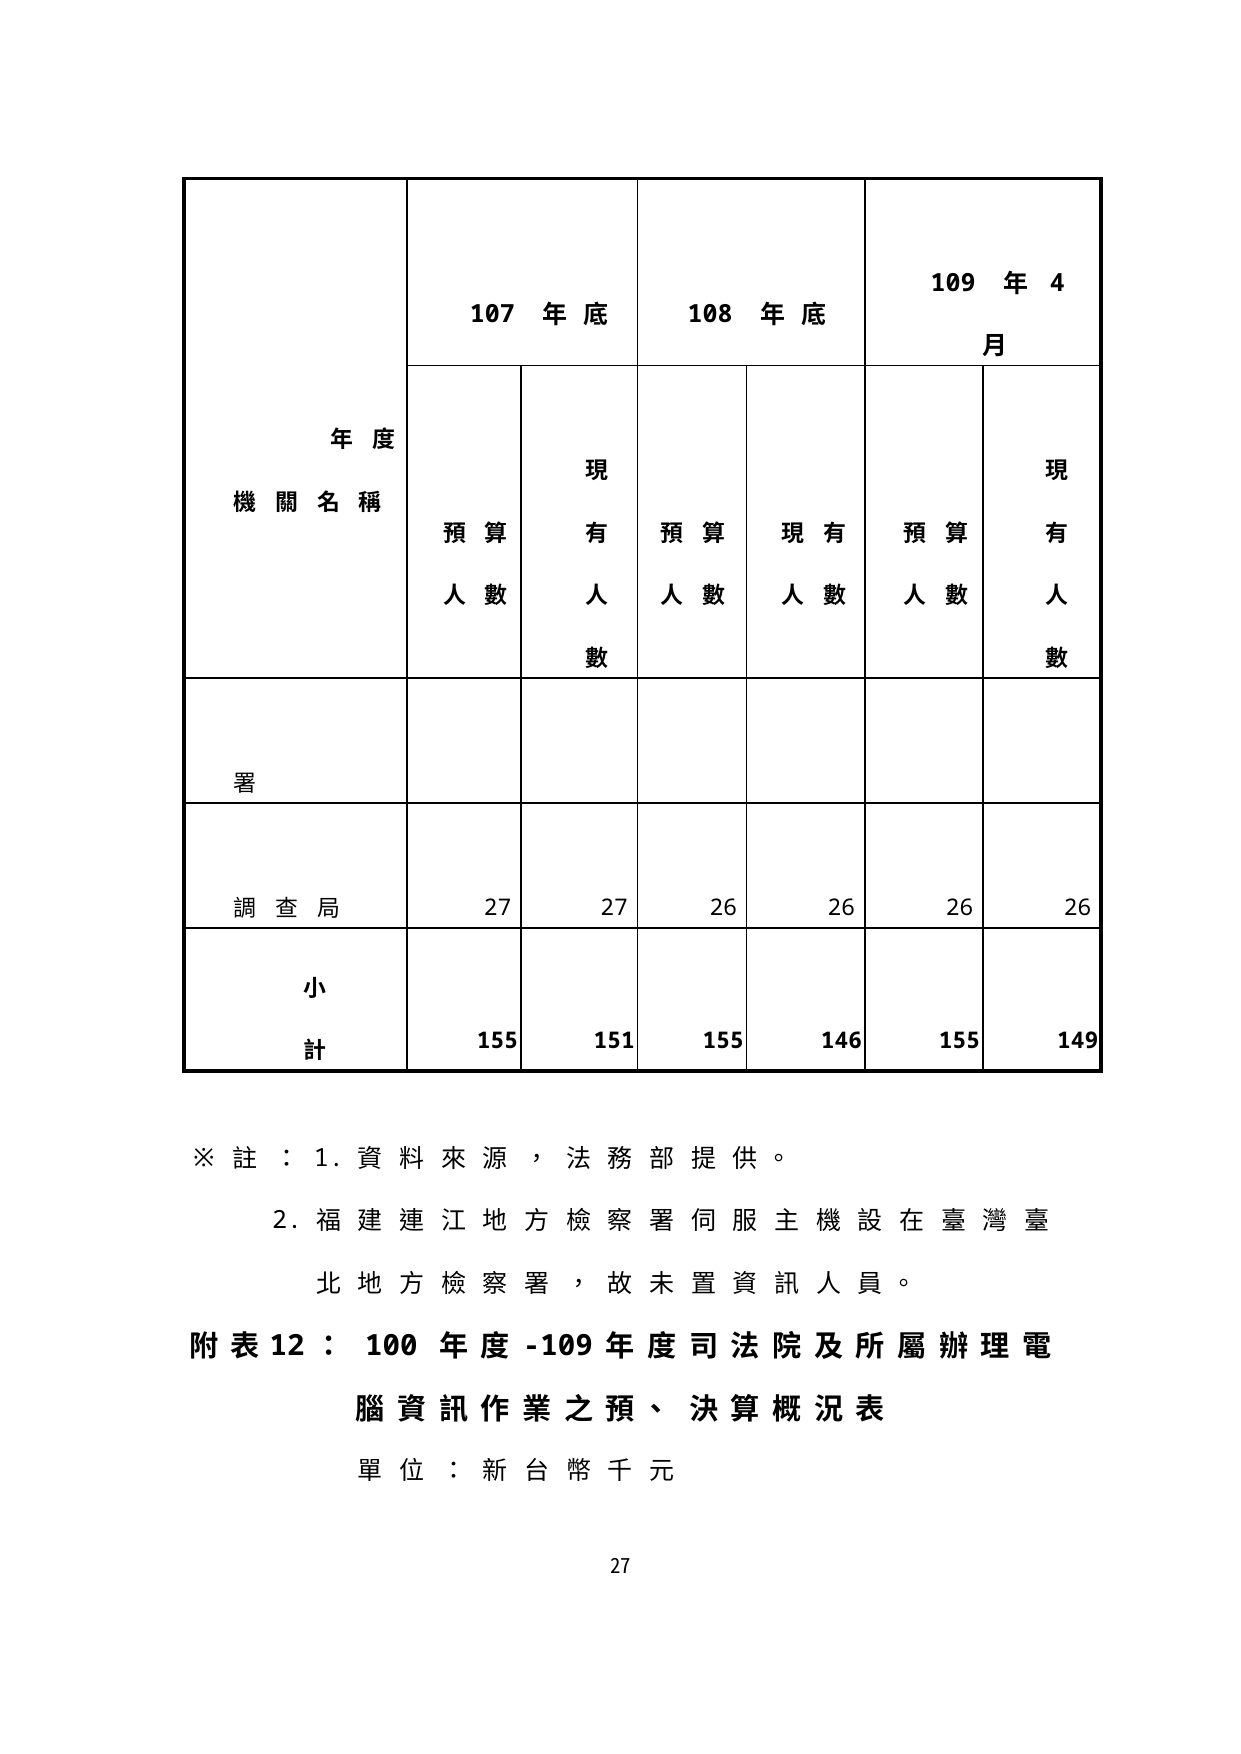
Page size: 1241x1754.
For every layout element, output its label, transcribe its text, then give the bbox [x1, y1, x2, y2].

table_header 109年4月 [866, 180, 1099, 365]
table_cell 146 [747, 929, 864, 1069]
table_cell 現有人數 [984, 366, 1099, 677]
table_header 108年底 [638, 180, 864, 365]
text 附表12：100年度-109年度司法院及所屬辦理電腦資訊作業之預、決算概況表 單位：新台幣千元 [183, 1302, 1087, 1490]
table_cell 現有人數 [747, 366, 864, 677]
table_cell 26 [866, 804, 982, 927]
table_cell 155 [866, 929, 982, 1069]
text ※註：1.資料來源，法務部提供。 [183, 1115, 1058, 1177]
table_cell 27 [522, 804, 637, 927]
table_header 107年底 [408, 180, 637, 365]
table_cell 27 [408, 804, 520, 927]
table_cell 小 計 [186, 929, 406, 1069]
table_cell - [638, 679, 746, 802]
table_cell 155 [638, 929, 746, 1069]
table_cell - [866, 679, 982, 802]
table_cell 26 [984, 804, 1099, 927]
text 2.福建連江地方檢察署伺服主機設在臺灣臺北地方檢察署，故未置資訊人員。 [256, 1177, 1087, 1302]
table_header 年度 機關名稱 [186, 180, 406, 677]
table_cell 預算人數 [638, 366, 746, 677]
table_cell 署 [186, 679, 406, 802]
table_cell - [522, 679, 637, 802]
table_cell - [747, 679, 864, 802]
table_cell 26 [747, 804, 864, 927]
table_cell 155 [408, 929, 520, 1069]
table_cell 預算人數 [408, 366, 520, 677]
table_cell - [408, 679, 520, 802]
table_cell 預算人數 [866, 366, 982, 677]
table_cell 調查局 [186, 804, 406, 927]
table_cell 151 [522, 929, 637, 1069]
table_cell - [984, 679, 1099, 802]
table_cell 現有人數 [522, 366, 637, 677]
table_cell 26 [638, 804, 746, 927]
table_cell 149 [984, 929, 1099, 1069]
